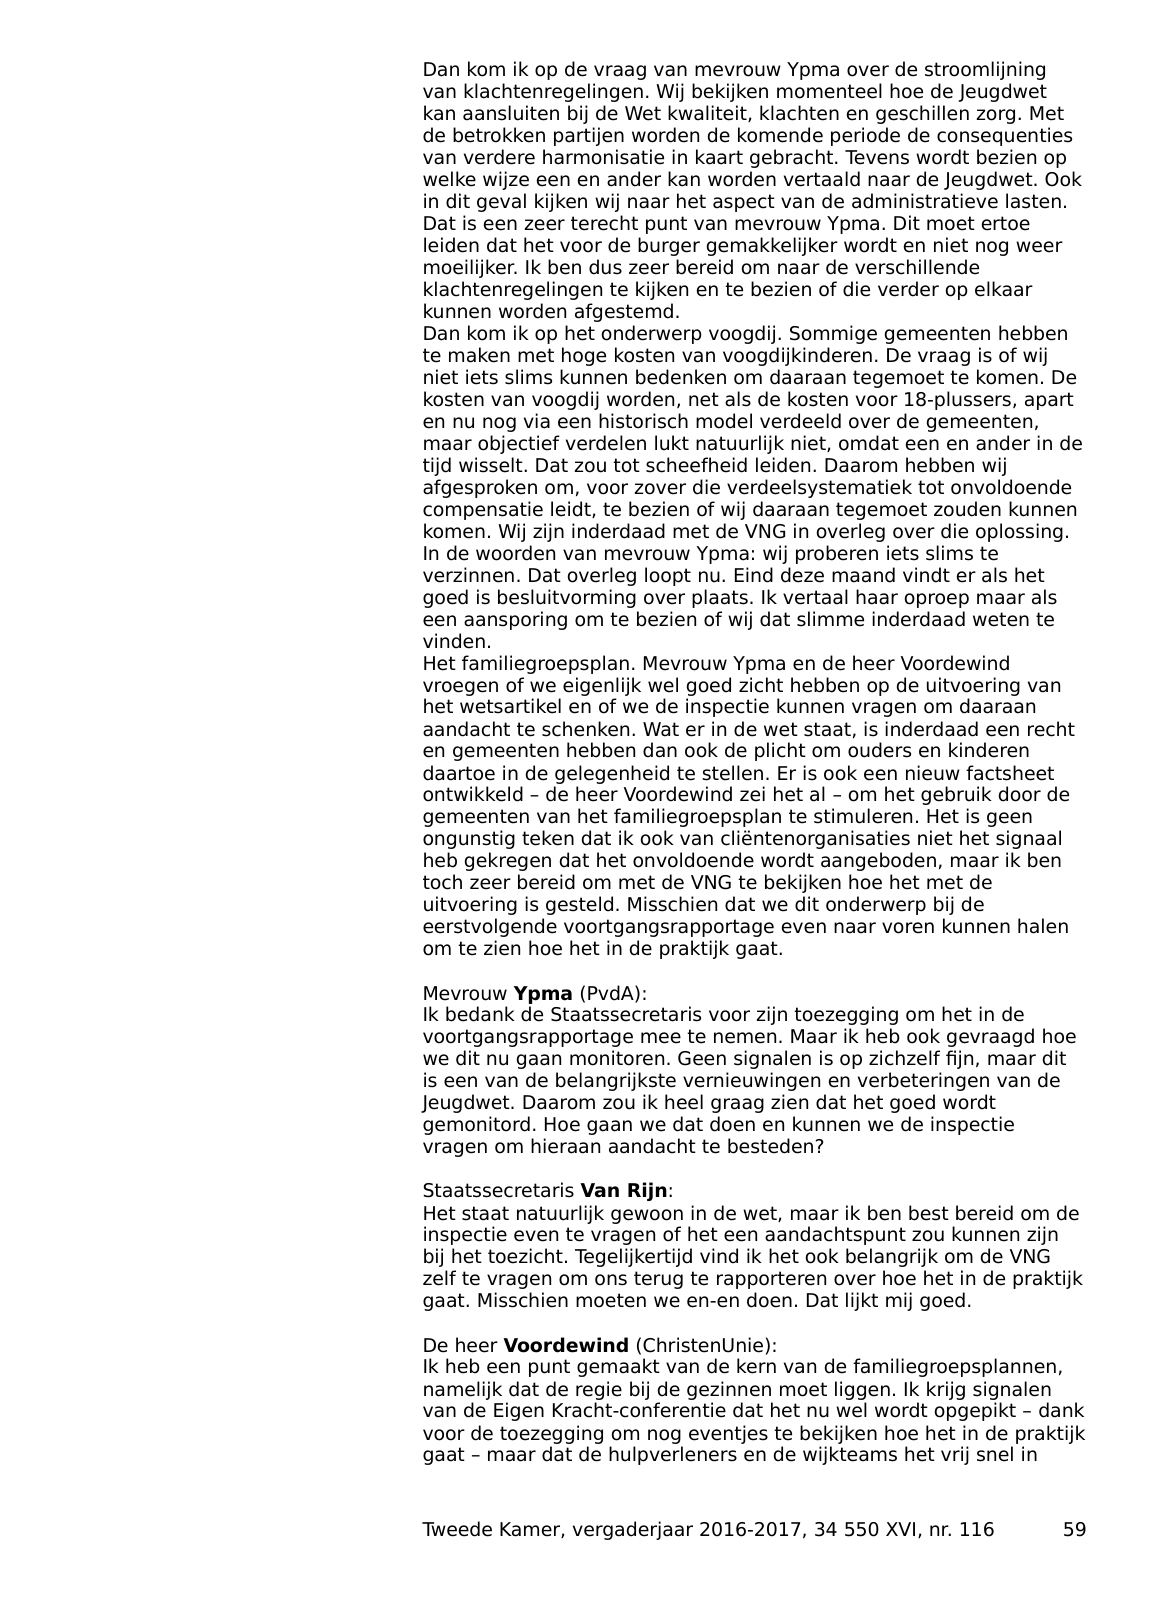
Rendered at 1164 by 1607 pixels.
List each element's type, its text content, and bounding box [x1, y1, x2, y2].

text Mevrouw Ypma (PvdA): [422, 982, 1087, 1004]
text Ik heb een punt gemaakt van de kern van de familiegroepsplannen, namelijk dat de regie bij de gezinnen moet liggen. Ik krijg signalen van de Eigen Kracht-conferentie dat het nu wel wordt opgepikt – dank voor de toezegging om nog eventjes te bekijken hoe het in de praktijk gaat – maar dat de hulpverleners en de wijkteams het vrij snel in [422, 1356, 1087, 1466]
text Dan kom ik op de vraag van mevrouw Ypma over de stroomlijning van klachtenregelingen. Wij bekijken momenteel hoe de Jeugdwet kan aansluiten bij de Wet kwaliteit, klachten en geschillen zorg. Met de betrokken partijen worden de komende periode de consequenties van verdere harmonisatie in kaart gebracht. Tevens wordt bezien op welke wijze een en ander kan worden vertaald naar de Jeugdwet. Ook in dit geval kijken wij naar het aspect van de administratieve lasten. Dat is een zeer terecht punt van mevrouw Ypma. Dit moet ertoe leiden dat het voor de burger gemakkelijker wordt en niet nog weer moeilijker. Ik ben dus zeer bereid om naar de verschillende klachtenregelingen te kijken en te bezien of die verder op elkaar kunnen worden afgestemd. [422, 59, 1087, 323]
text Het staat natuurlijk gewoon in de wet, maar ik ben best bereid om de inspectie even te vragen of het een aandachtspunt zou kunnen zijn bij het toezicht. Tegelijkertijd vind ik het ook belangrijk om de VNG zelf te vragen om ons terug te rapporteren over hoe het in de praktijk gaat. Misschien moeten we en-en doen. Dat lijkt mij goed. [422, 1202, 1087, 1312]
text Het familiegroepsplan. Mevrouw Ypma en de heer Voordewind vroegen of we eigenlijk wel goed zicht hebben op de uitvoering van het wetsartikel en of we de inspectie kunnen vragen om daaraan aandacht te schenken. Wat er in de wet staat, is inderdaad een recht en gemeenten hebben dan ook de plicht om ouders en kinderen daartoe in de gelegenheid te stellen. Er is ook een nieuw factsheet ontwikkeld – de heer Voordewind zei het al – om het gebruik door de gemeenten van het familiegroepsplan te stimuleren. Het is geen ongunstig teken dat ik ook van cliëntenorganisaties niet het signaal heb gekregen dat het onvoldoende wordt aangeboden, maar ik ben toch zeer bereid om met de VNG te bekijken hoe het met de uitvoering is gesteld. Misschien dat we dit onderwerp bij de eerstvolgende voortgangsrapportage even naar voren kunnen halen om te zien hoe het in de praktijk gaat. [422, 652, 1087, 960]
text Ik bedank de Staatssecretaris voor zijn toezegging om het in de voortgangsrapportage mee te nemen. Maar ik heb ook gevraagd hoe we dit nu gaan monitoren. Geen signalen is op zichzelf fijn, maar dit is een van de belangrijkste vernieuwingen en verbeteringen van de Jeugdwet. Daarom zou ik heel graag zien dat het goed wordt gemonitord. Hoe gaan we dat doen en kunnen we de inspectie vragen om hieraan aandacht te besteden? [422, 1004, 1087, 1158]
text Dan kom ik op het onderwerp voogdij. Sommige gemeenten hebben te maken met hoge kosten van voogdijkinderen. De vraag is of wij niet iets slims kunnen bedenken om daaraan tegemoet te komen. De kosten van voogdij worden, net als de kosten voor 18-plussers, apart en nu nog via een historisch model verdeeld over de gemeenten, maar objectief verdelen lukt natuurlijk niet, omdat een en ander in de tijd wisselt. Dat zou tot scheefheid leiden. Daarom hebben wij afgesproken om, voor zover die verdeelsystematiek tot onvoldoende compensatie leidt, te bezien of wij daaraan tegemoet zouden kunnen komen. Wij zijn inderdaad met de VNG in overleg over die oplossing. In de woorden van mevrouw Ypma: wij proberen iets slims te verzinnen. Dat overleg loopt nu. Eind deze maand vindt er als het goed is besluitvorming over plaats. Ik vertaal haar oproep maar als een aansporing om te bezien of wij dat slimme inderdaad weten te vinden. [422, 323, 1087, 652]
text Staatssecretaris Van Rijn: [422, 1180, 1087, 1202]
text De heer Voordewind (ChristenUnie): [422, 1334, 1087, 1356]
